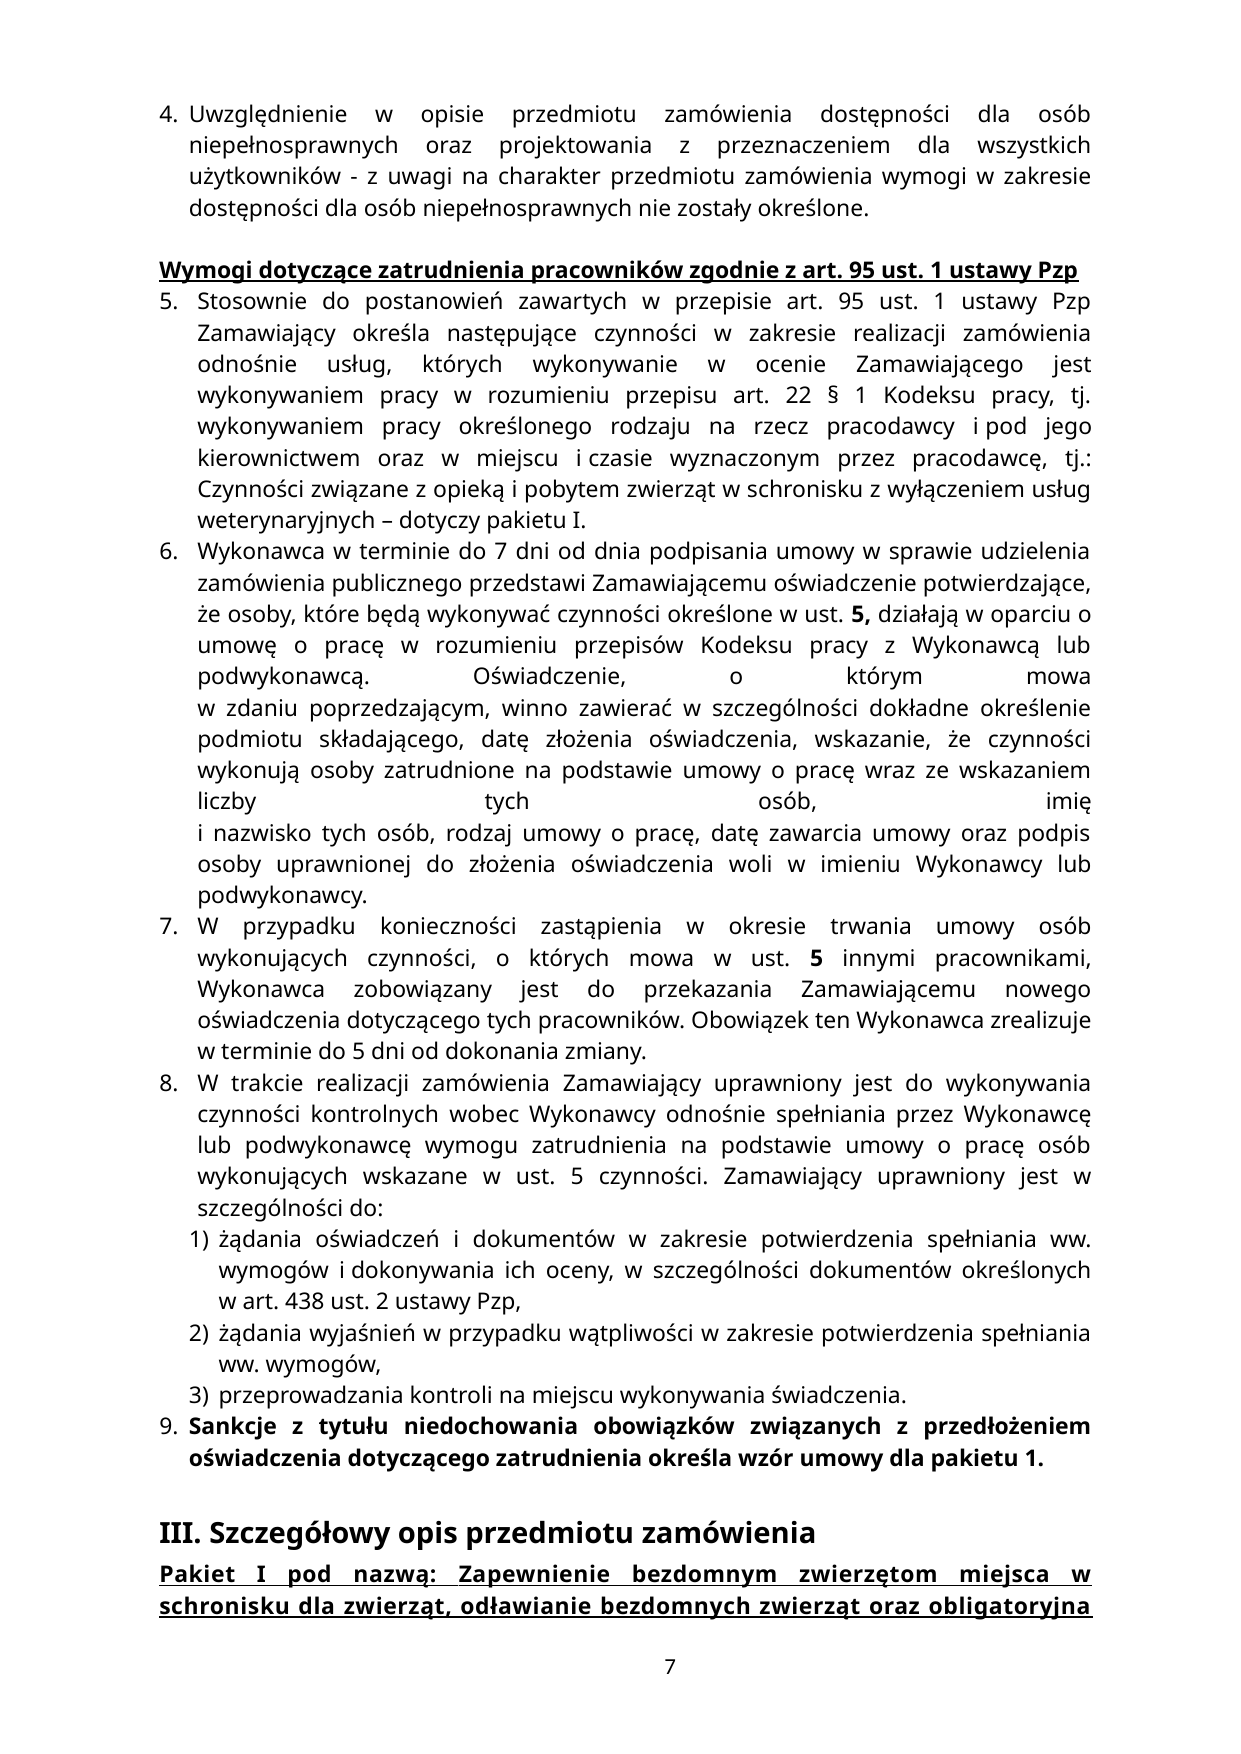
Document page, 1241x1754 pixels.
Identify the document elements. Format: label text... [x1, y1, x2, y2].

subtitle III. Szczegółowy opis przedmiotu zamówienia [159, 1513, 1092, 1552]
text Pakiet I pod nazwą: Zapewnienie bezdomnym zwierzętom miejsca w [159, 1558, 1092, 1585]
list przeprowadzania kontroli na miejscu wykonywania świadczenia. [189, 1379, 1092, 1410]
list W trakcie realizacji zamówienia Zamawiający uprawniony jest do wykonywania czynności kontrolnych wobec Wykonawcy odnośnie spełniania przez Wykonawcę lub podwykonawcę wymogu zatrudnienia na podstawie umowy o pracę osób wykonujących wskazane w ust. 5 czynności. Zamawiający uprawniony jest w szczególności do: [159, 1067, 1092, 1223]
list Wykonawca w terminie do 7 dni od dnia podpisania umowy w sprawie udzielenia zamówienia publicznego przedstawi Zamawiającemu oświadczenie potwierdzające, że osoby, które będą wykonywać czynności określone w ust. 5, działają w oparciu o umowę o pracę w rozumieniu przepisów Kodeksu pracy z Wykonawcą lub podwykonawcą. Oświadczenie, o którym mowa w zdaniu poprzedzającym, winno zawierać w szczególności dokładne określenie podmiotu składającego, datę złożenia oświadczenia, wskazanie, że czynności wykonują osoby zatrudnione na podstawie umowy o pracę wraz ze wskazaniem liczby tych osób, imię i nazwisko tych osób, rodzaj umowy o pracę, datę zawarcia umowy oraz podpis osoby uprawnionej do złożenia oświadczenia woli w imieniu Wykonawcy lub podwykonawcy. [159, 535, 1092, 910]
list W przypadku konieczności zastąpienia w okresie trwania umowy osób wykonujących czynności, o których mowa w ust. 5 innymi pracownikami, Wykonawca zobowiązany jest do przekazania Zamawiającemu nowego oświadczenia dotyczącego tych pracowników. Obowiązek ten Wykonawca zrealizuje w terminie do 5 dni od dokonania zmiany. [159, 910, 1092, 1067]
list Stosownie do postanowień zawartych w przepisie art. 95 ust. 1 ustawy Pzp Zamawiający określa następujące czynności w zakresie realizacji zamówienia odnośnie usług, których wykonywanie w ocenie Zamawiającego jest wykonywaniem pracy w rozumieniu przepisu art. 22 § 1 Kodeksu pracy, tj. wykonywaniem pracy określonego rodzaju na rzecz pracodawcy i pod jego kierownictwem oraz w miejscu i czasie wyznaczonym przez pracodawcę, tj.: Czynności związane z opieką i pobytem zwierząt w schronisku z wyłączeniem usług weterynaryjnych – dotyczy pakietu I. [159, 285, 1092, 535]
list żądania wyjaśnień w przypadku wątpliwości w zakresie potwierdzenia spełniania ww. wymogów, [189, 1317, 1092, 1379]
list Sankcje z tytułu niedochowania obowiązków związanych z przedłożeniem oświadczenia dotyczącego zatrudnienia określa wzór umowy dla pakietu 1. [159, 1410, 1092, 1473]
list Uwzględnienie w opisie przedmiotu zamówienia dostępności dla osób niepełnosprawnych oraz projektowania z przeznaczeniem dla wszystkich użytkowników - z uwagi na charakter przedmiotu zamówienia wymogi w zakresie dostępności dla osób niepełnosprawnych nie zostały określone. [159, 98, 1092, 223]
text schronisku dla zwierząt, odławianie bezdomnych zwierząt oraz obligatoryjna [159, 1586, 1092, 1616]
list żądania oświadczeń i dokumentów w zakresie potwierdzenia spełniania ww. wymogów i dokonywania ich oceny, w szczególności dokumentów określonych w art. 438 ust. 2 ustawy Pzp, [189, 1223, 1092, 1317]
text Wymogi dotyczące zatrudnienia pracowników zgodnie z art. 95 ust. 1 ustawy Pzp [159, 254, 1092, 285]
